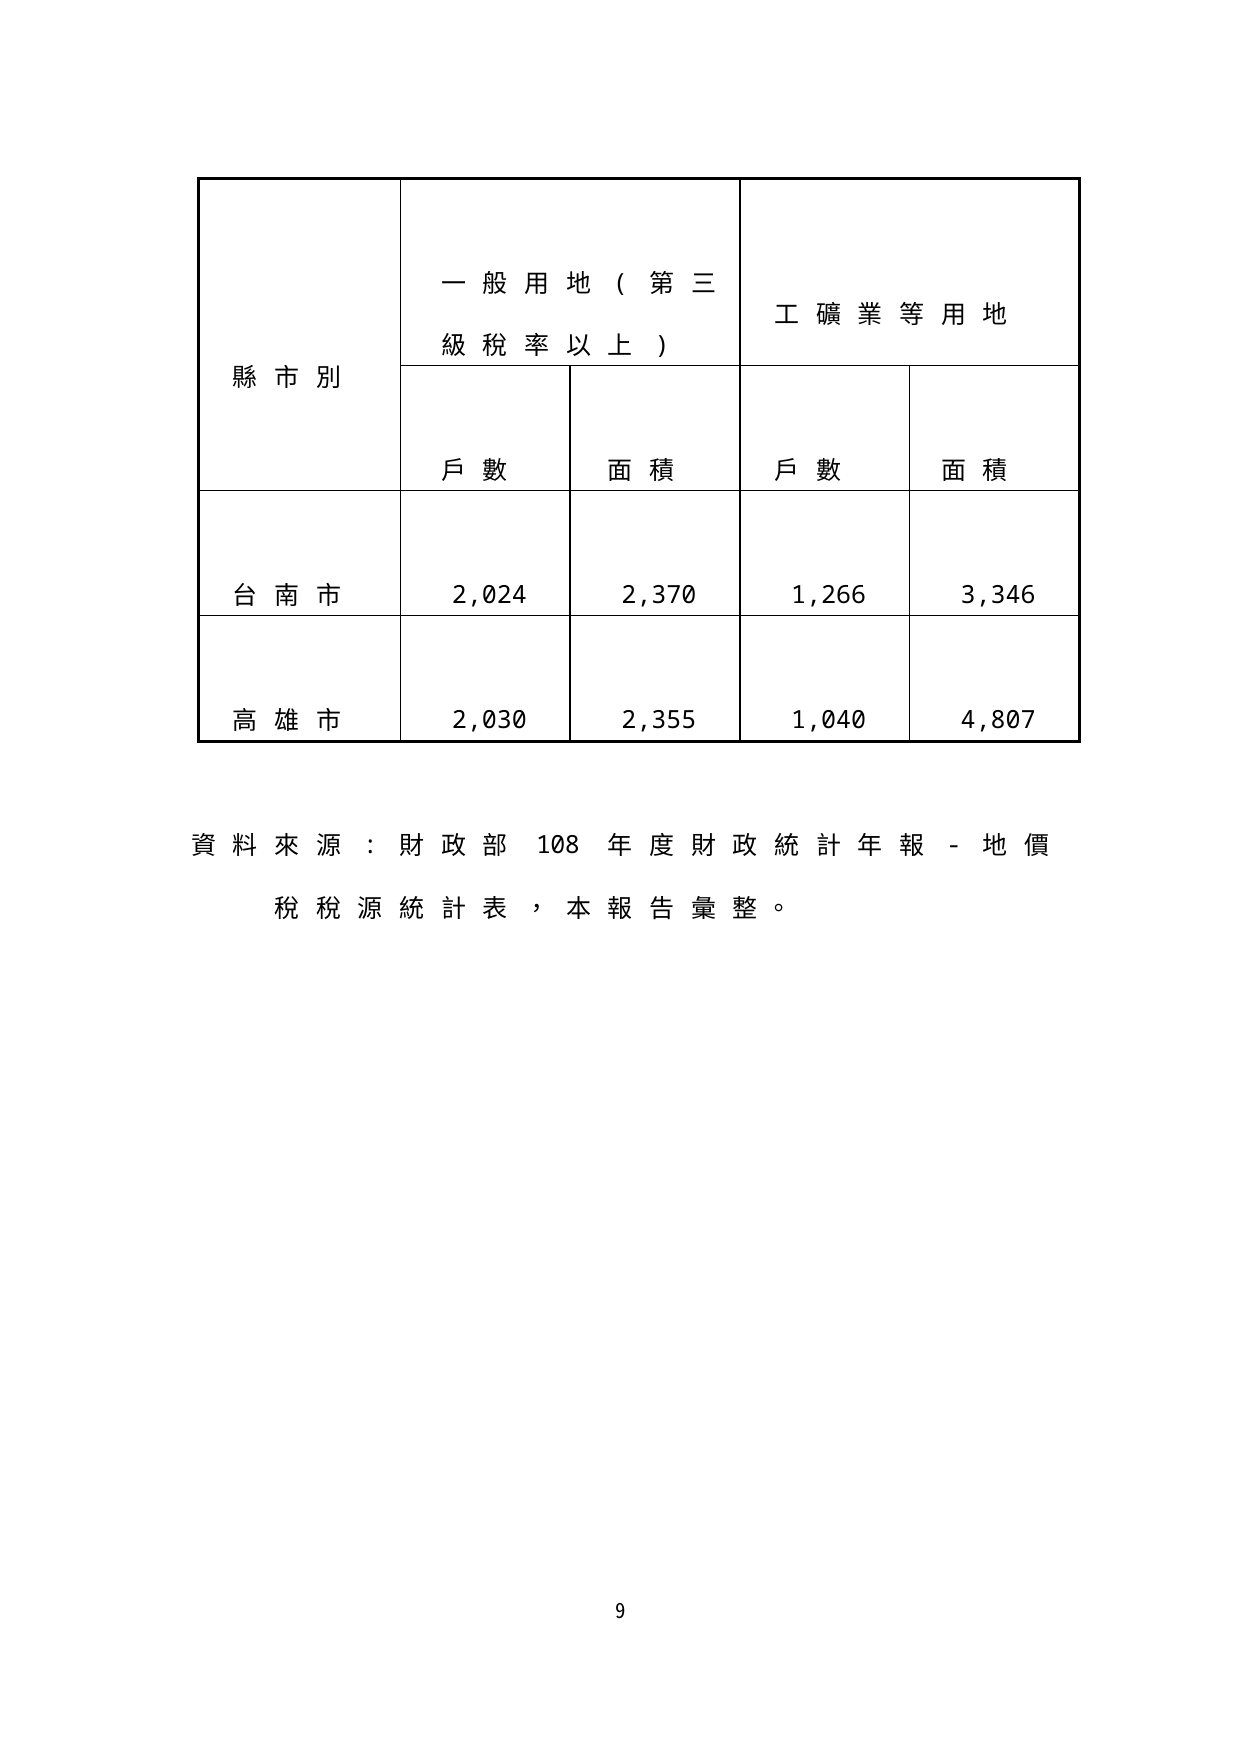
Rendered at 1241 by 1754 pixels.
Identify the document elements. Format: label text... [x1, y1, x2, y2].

table_cell 1,040 [741, 616, 909, 740]
table_cell 2,024 [401, 491, 569, 615]
table_cell 2,355 [571, 616, 739, 740]
table_header 縣市別 [200, 180, 400, 490]
table_cell 3,346 [910, 491, 1078, 615]
table_cell 台南市 [200, 491, 400, 615]
table_cell 戶數 [401, 366, 569, 490]
table_cell 1,266 [741, 491, 909, 615]
table_cell 面積 [571, 366, 739, 490]
table_cell 高雄市 [200, 616, 400, 740]
table_cell 2,370 [571, 491, 739, 615]
table_cell 4,807 [910, 616, 1078, 740]
text 資料來源:財政部108年度財政統計年報-地價稅稅源統計表，本報告彙整。 [183, 802, 1058, 927]
table_cell 戶數 [741, 366, 909, 490]
table_header 工礦業等用地 [741, 180, 1078, 365]
table_cell 2,030 [401, 616, 569, 740]
table_cell 面積 [910, 366, 1078, 490]
table_header 一般用地(第三級稅率以上) [401, 180, 739, 365]
